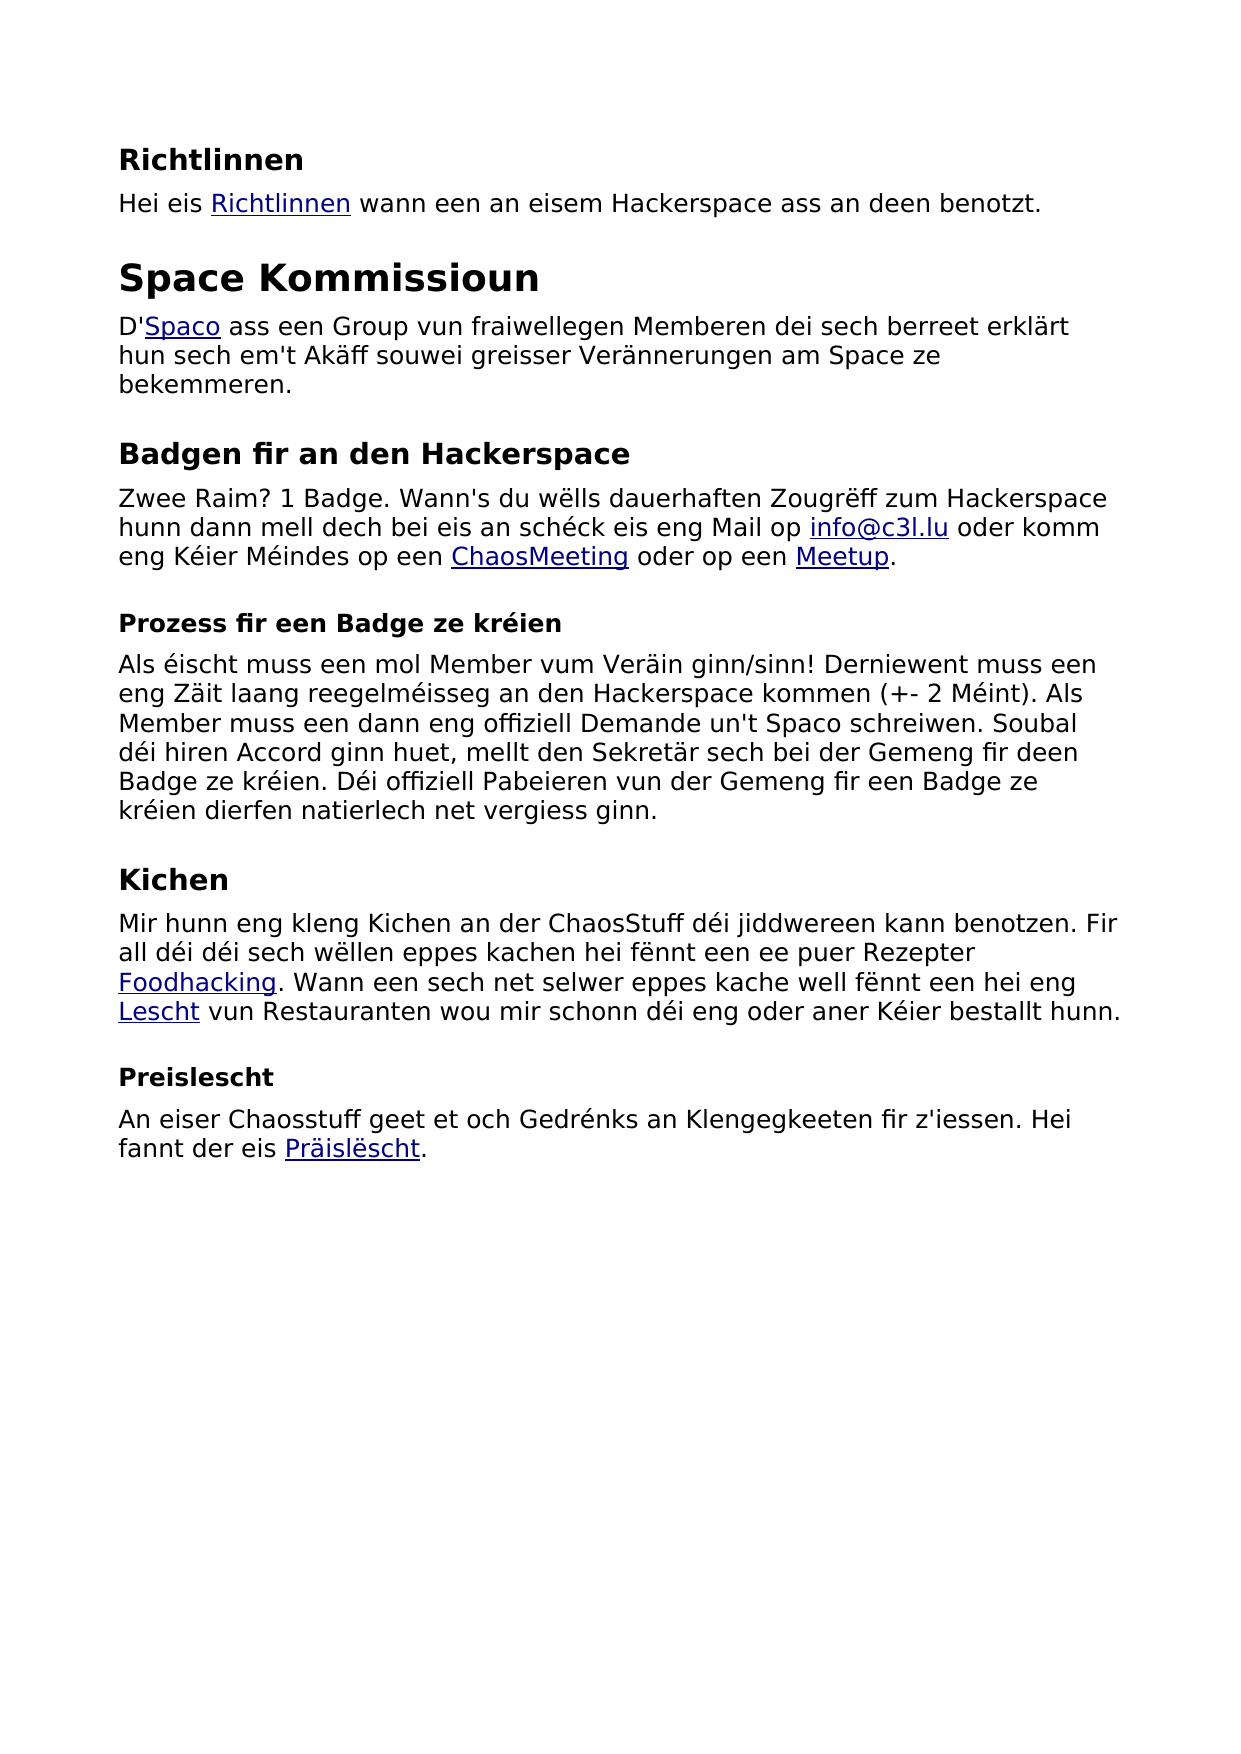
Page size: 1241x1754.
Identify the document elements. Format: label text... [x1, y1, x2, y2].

subtitle Richtlinnen [118, 143, 1122, 177]
text An eiser Chaosstuff geet et och Gedrénks an Klengegkeeten fir z'iessen. Hei fannt der eis Präislëscht. [118, 1105, 1122, 1164]
subtitle Kichen [118, 863, 1122, 897]
text Mir hunn eng kleng Kichen an der ChaosStuff déi jiddwereen kann benotzen. Fir all déi déi sech wëllen eppes kachen hei fënnt een ee puer Rezepter Foodhacking. Wann een sech net selwer eppes kache well fënnt een hei eng Lescht vun Restauranten wou mir schonn déi eng oder aner Kéier bestallt hunn. [118, 909, 1122, 1026]
subtitle Preislescht [118, 1064, 1122, 1093]
subtitle Space Kommissioun [118, 256, 1122, 300]
text Als éischt muss een mol Member vum Veräin ginn/sinn! Derniewent muss een eng Zäit laang reegelméisseg an den Hackerspace kommen (+- 2 Méint). Als Member muss een dann eng offiziell Demande un't Spaco schreiwen. Soubal déi hiren Accord ginn huet, mellt den Sekretär sech bei der Gemeng fir deen Badge ze kréien. Déi offiziell Pabeieren vun der Gemeng fir een Badge ze kréien dierfen natierlech net vergiess ginn. [118, 651, 1122, 826]
text Hei eis Richtlinnen wann een an eisem Hackerspace ass an deen benotzt. [118, 189, 1122, 219]
text D'Spaco ass een Group vun fraiwellegen Memberen dei sech berreet erklärt hun sech em't Akäff souwei greisser Verännerungen am Space ze bekemmeren. [118, 312, 1122, 400]
text Zwee Raim? 1 Badge. Wann's du wëlls dauerhaften Zougrëff zum Hackerspace hunn dann mell dech bei eis an schéck eis eng Mail op info@c3l.lu oder komm eng Kéier Méindes op een ChaosMeeting oder op een Meetup. [118, 484, 1122, 571]
subtitle Badgen fir an den Hackerspace [118, 437, 1122, 471]
subtitle Prozess fir een Badge ze kréien [118, 609, 1122, 638]
